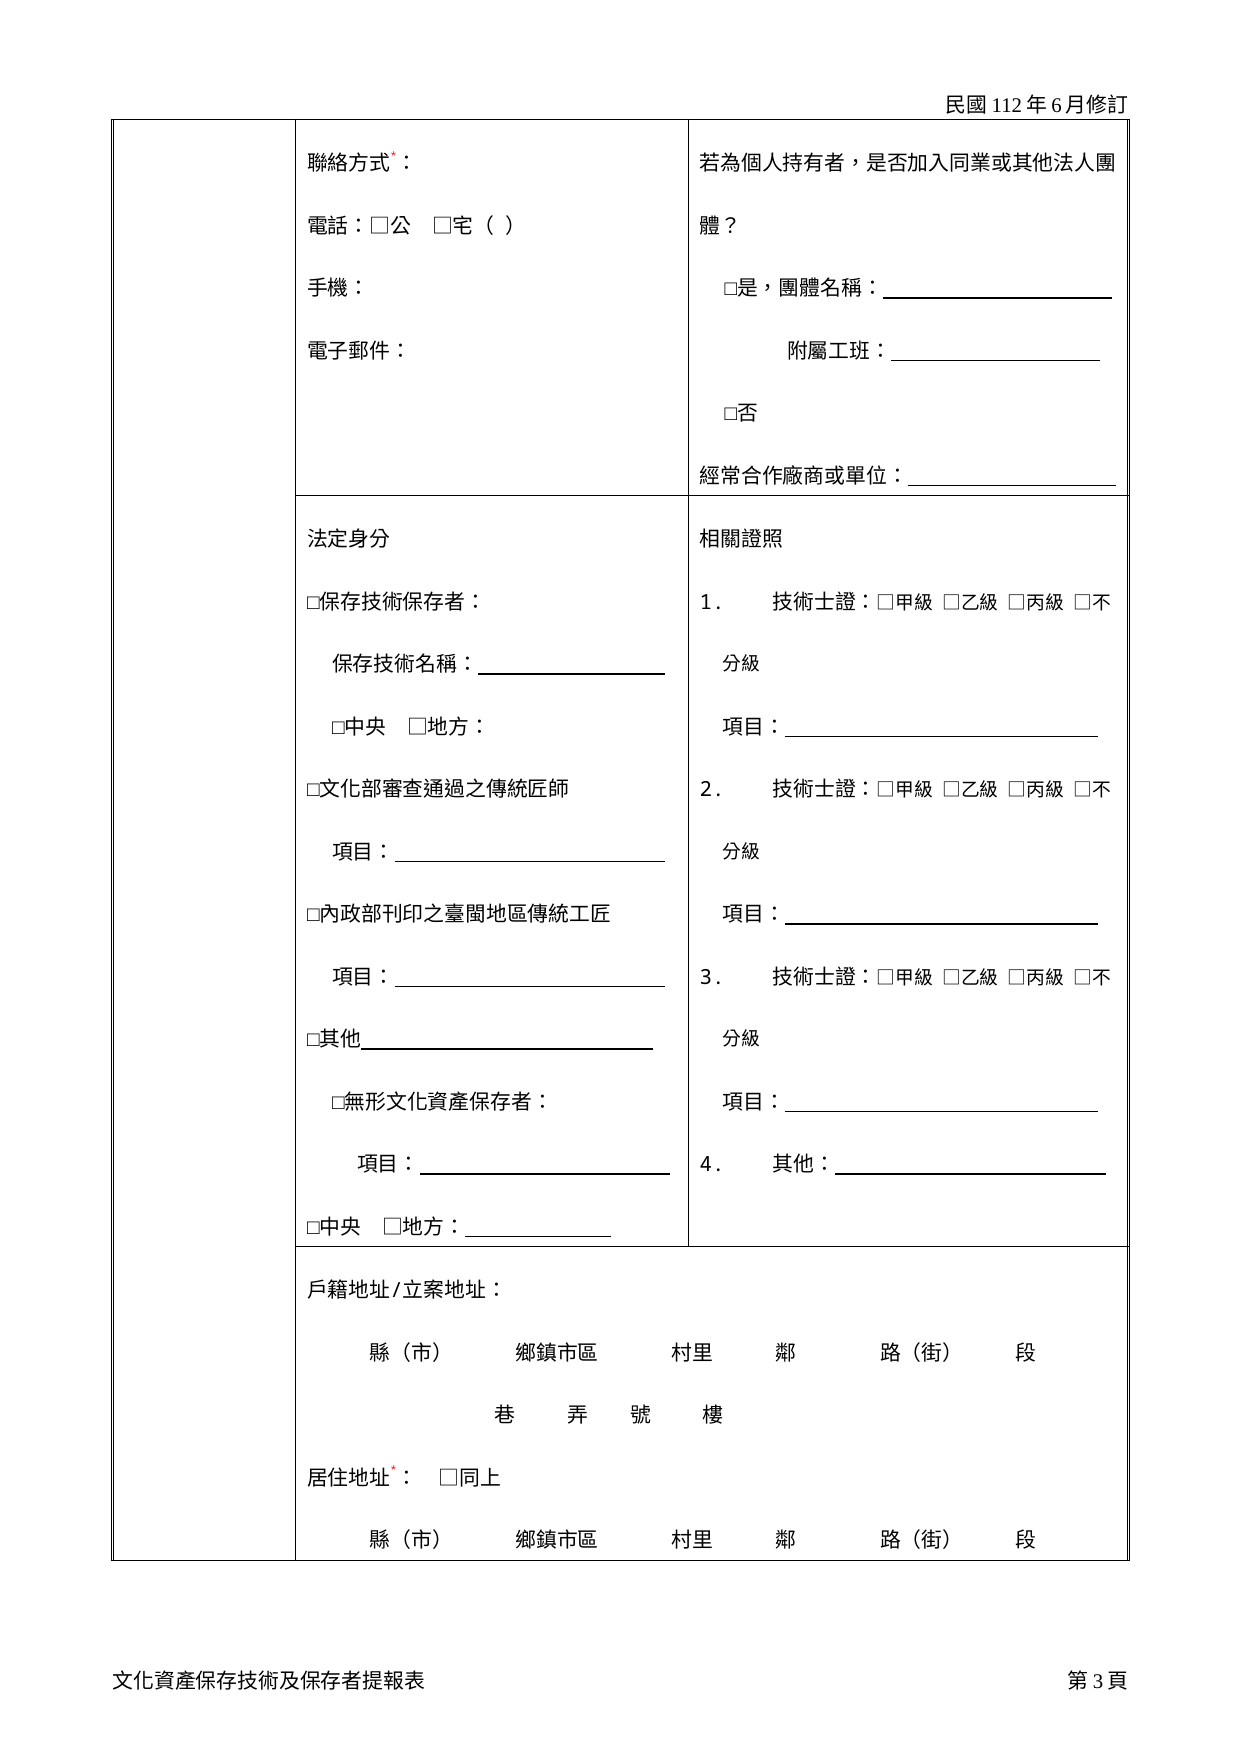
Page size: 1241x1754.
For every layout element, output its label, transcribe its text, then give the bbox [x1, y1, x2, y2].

table_cell 相關證照 1. 技術士證：□甲級 □乙級 □丙級 □不分級 項目： 2. 技術士證：□甲級 □乙級 □丙級 □不分級 項目： 3. 技術士證：□甲級 □乙級 □丙級 □不分級 項目： 4. 其他： [689, 496, 1127, 1246]
table_cell 戶籍地址/立案地址： 縣（市） 鄉鎮市區 村里 鄰 路（街） 段 巷 弄 號 樓 居住地址*： □同上 縣（市） 鄉鎮市區 村里 鄰 路（街） 段 巷 弄 號 樓 [296, 1247, 1127, 1559]
table_cell 法定身分 □保存技術保存者： 保存技術名稱： □中央 □地方： □文化部審查通過之傳統匠師 項目： □內政部刊印之臺閩地區傳統工匠 項目： □其他 □無形文化資產保存者： 項目： □中央 □地方： [296, 496, 688, 1246]
table_cell [114, 120, 295, 1559]
table_cell 聯絡方式*： 電話：□公 □宅（ ） 手機： 電子郵件： [296, 120, 688, 495]
table_cell 若為個人持有者，是否加入同業或其他法人團體？ □是，團體名稱： 附屬工班： □否 經常合作廠商或單位： [689, 120, 1127, 495]
